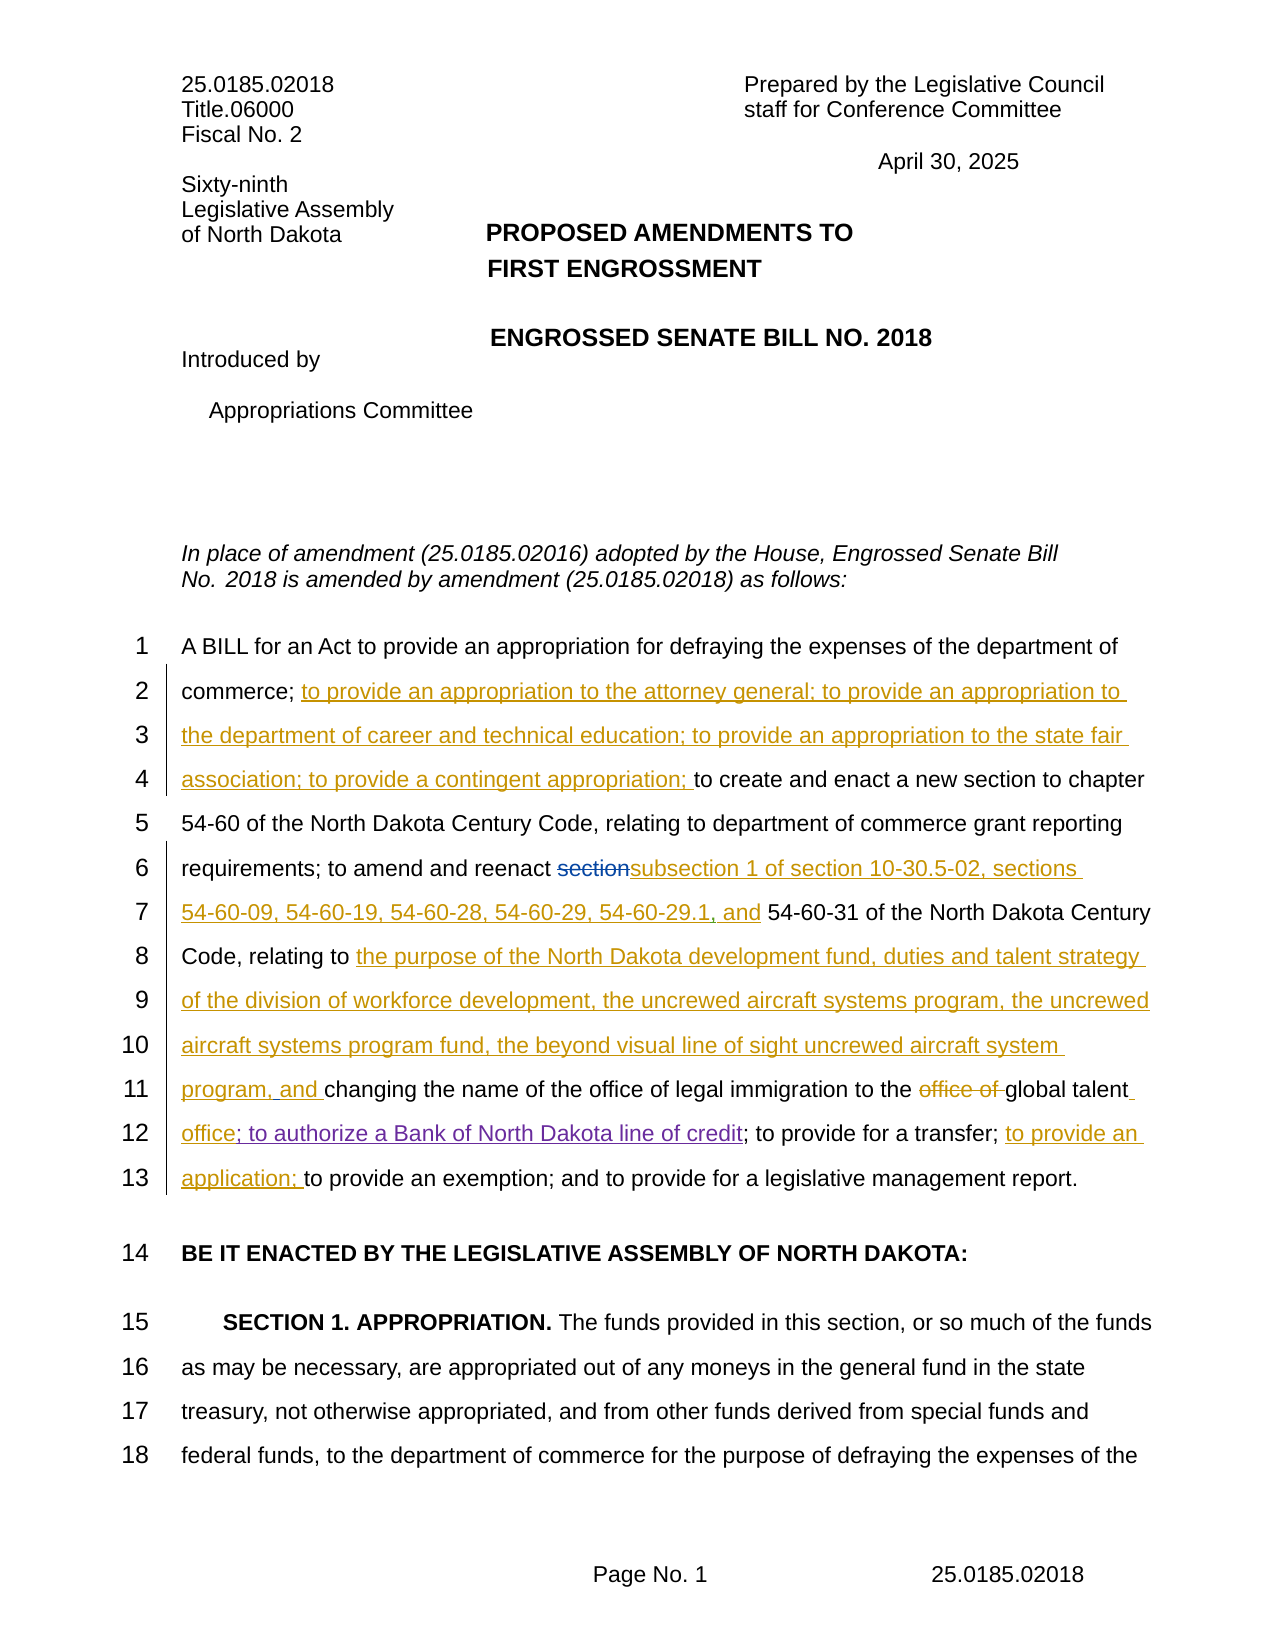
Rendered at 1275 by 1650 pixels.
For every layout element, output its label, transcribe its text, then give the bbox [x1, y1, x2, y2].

text of North Dakota [181, 223, 1154, 248]
table_cell April 30, 2025 [744, 148, 1153, 198]
title FIRST ENGROSSMENT [487, 256, 762, 283]
text Legislative Assembly [181, 198, 1154, 223]
text Appropriations Committee [208, 400, 1154, 423]
title A BILL for an Act to provide an appropriation for defraying the expenses of the department of commerce; to provide an appropriation to the attorney general; to provide an appropriation to the department of career and technical education; to provide an appropriation to the state fair association; to provide a contingent appropriation; to create and enact a new section to chapter 54‑60 of the North Dakota Century Code, relating to department of commerce grant reporting requirements; to amend and reenact subsection 1 of section 10‑30.5‑02, sections 54‑60‑09, 54‑60‑19, 54‑60‑28, 54‑60‑29, 54‑60‑29.1, and 54‑60‑31 of the North Dakota Century Code, relating to the purpose of the North Dakota development fund, duties and talent strategy of the division of workforce development, the uncrewed aircraft systems program, the uncrewed aircraft systems program fund, the beyond visual line of sight uncrewed aircraft system program, and changing the name of the office of legal immigration to the global talent office; to authorize a Bank of North Dakota line of credit; to provide for a transfer; to provide an application; to provide an exemption; and to provide for a legislative management report. [181, 619, 1154, 1195]
title ENGROSSED Senate BILL NO. 2018 [490, 322, 932, 351]
text Introduced by [181, 348, 1154, 373]
text In place of amendment (25.0185.02016) adopted by the House, Engrossed Senate Bill No. 2018 is amended by amendment (25.0185.02018) as follows: [181, 539, 1154, 592]
table_cell Sixty-ninth [181, 148, 744, 198]
text SECTION 1. APPROPRIATION. The funds provided in this section, or so much of the funds as may be necessary, are appropriated out of any moneys in the general fund in the state treasury, not otherwise appropriated, and from other funds derived from special funds and federal funds, to the department of commerce for the purpose of defraying the expenses of the [181, 1295, 1154, 1472]
title PROPOSED AMENDMENTS TO [486, 217, 872, 246]
table_header 25.0185.02018 Title.06000 Fiscal No. 2 [181, 73, 744, 148]
table_header Prepared by the Legislative Council staff for Conference Committee [744, 73, 1153, 148]
text BE IT ENACTED BY THE LEGISLATIVE ASSEMBLY OF NORTH DAKOTA: [181, 1226, 1154, 1270]
